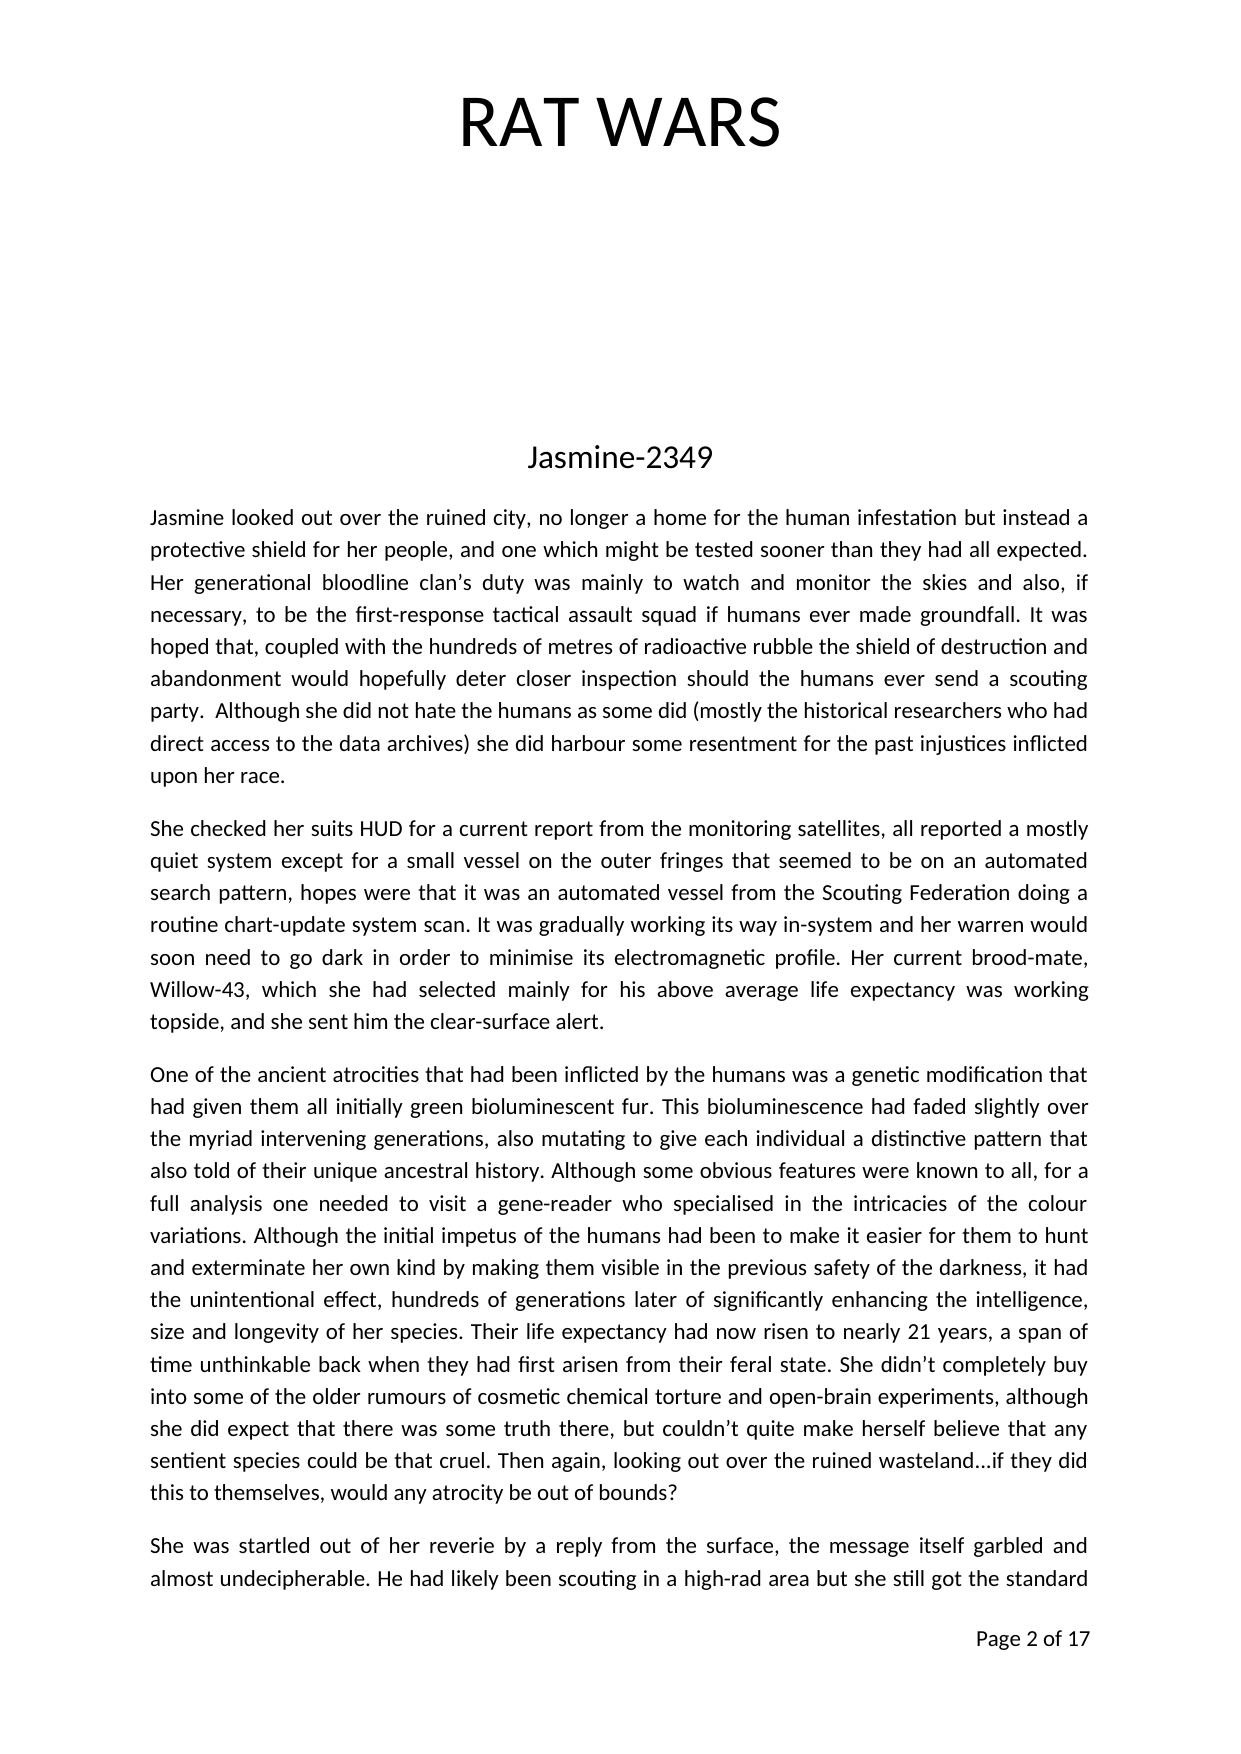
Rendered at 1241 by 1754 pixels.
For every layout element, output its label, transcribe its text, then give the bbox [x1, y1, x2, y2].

text One of the ancient atrocities that had been inflicted by the humans was a genetic modification that had given them all initially green bioluminescent fur. This bioluminescence had faded slightly over the myriad intervening generations, also mutating to give each individual a distinctive pattern that also told of their unique ancestral history. Although some obvious features were known to all, for a full analysis one needed to visit a gene-reader who specialised in the intricacies of the colour variations. Although the initial impetus of the humans had been to make it easier for them to hunt and exterminate her own kind by making them visible in the previous safety of the darkness, it had the unintentional effect, hundreds of generations later of significantly enhancing the intelligence, size and longevity of her species. Their life expectancy had now risen to nearly 21 years, a span of time unthinkable back when they had first arisen from their feral state. She didn’t completely buy into some of the older rumours of cosmetic chemical torture and open-brain experiments, although she did expect that there was some truth there, but couldn’t quite make herself believe that any sentient species could be that cruel. Then again, looking out over the ruined wasteland...if they did this to themselves, would any atrocity be out of bounds? [150, 1060, 1090, 1506]
text Jasmine looked out over the ruined city, no longer a home for the human infestation but instead a protective shield for her people, and one which might be tested sooner than they had all expected. Her generational bloodline clan’s duty was mainly to watch and monitor the skies and also, if necessary, to be the first-response tactical assault squad if humans ever made groundfall. It was hoped that, coupled with the hundreds of metres of radioactive rubble the shield of destruction and abandonment would hopefully deter closer inspection should the humans ever send a scouting party. Although she did not hate the humans as some did (mostly the historical researchers who had direct access to the data archives) she did harbour some resentment for the past injustices inflicted upon her race. [150, 503, 1090, 789]
text She was startled out of her reverie by a reply from the surface, the message itself garbled and almost undecipherable. He had likely been scouting in a high-rad area but she still got the standard [150, 1531, 1090, 1592]
text She checked her suits HUD for a current report from the monitoring satellites, all reported a mostly quiet system except for a small vessel on the outer fringes that seemed to be on an automated search pattern, hopes were that it was an automated vessel from the Scouting Federation doing a routine chart-update system scan. It was gradually working its way in-system and her warren would soon need to go dark in order to minimise its electromagnetic profile. Her current brood-mate, Willow-43, which she had selected mainly for his above average life expectancy was working topside, and she sent him the clear-surface alert. [150, 814, 1090, 1035]
text Jasmine-2349 [150, 436, 1090, 476]
